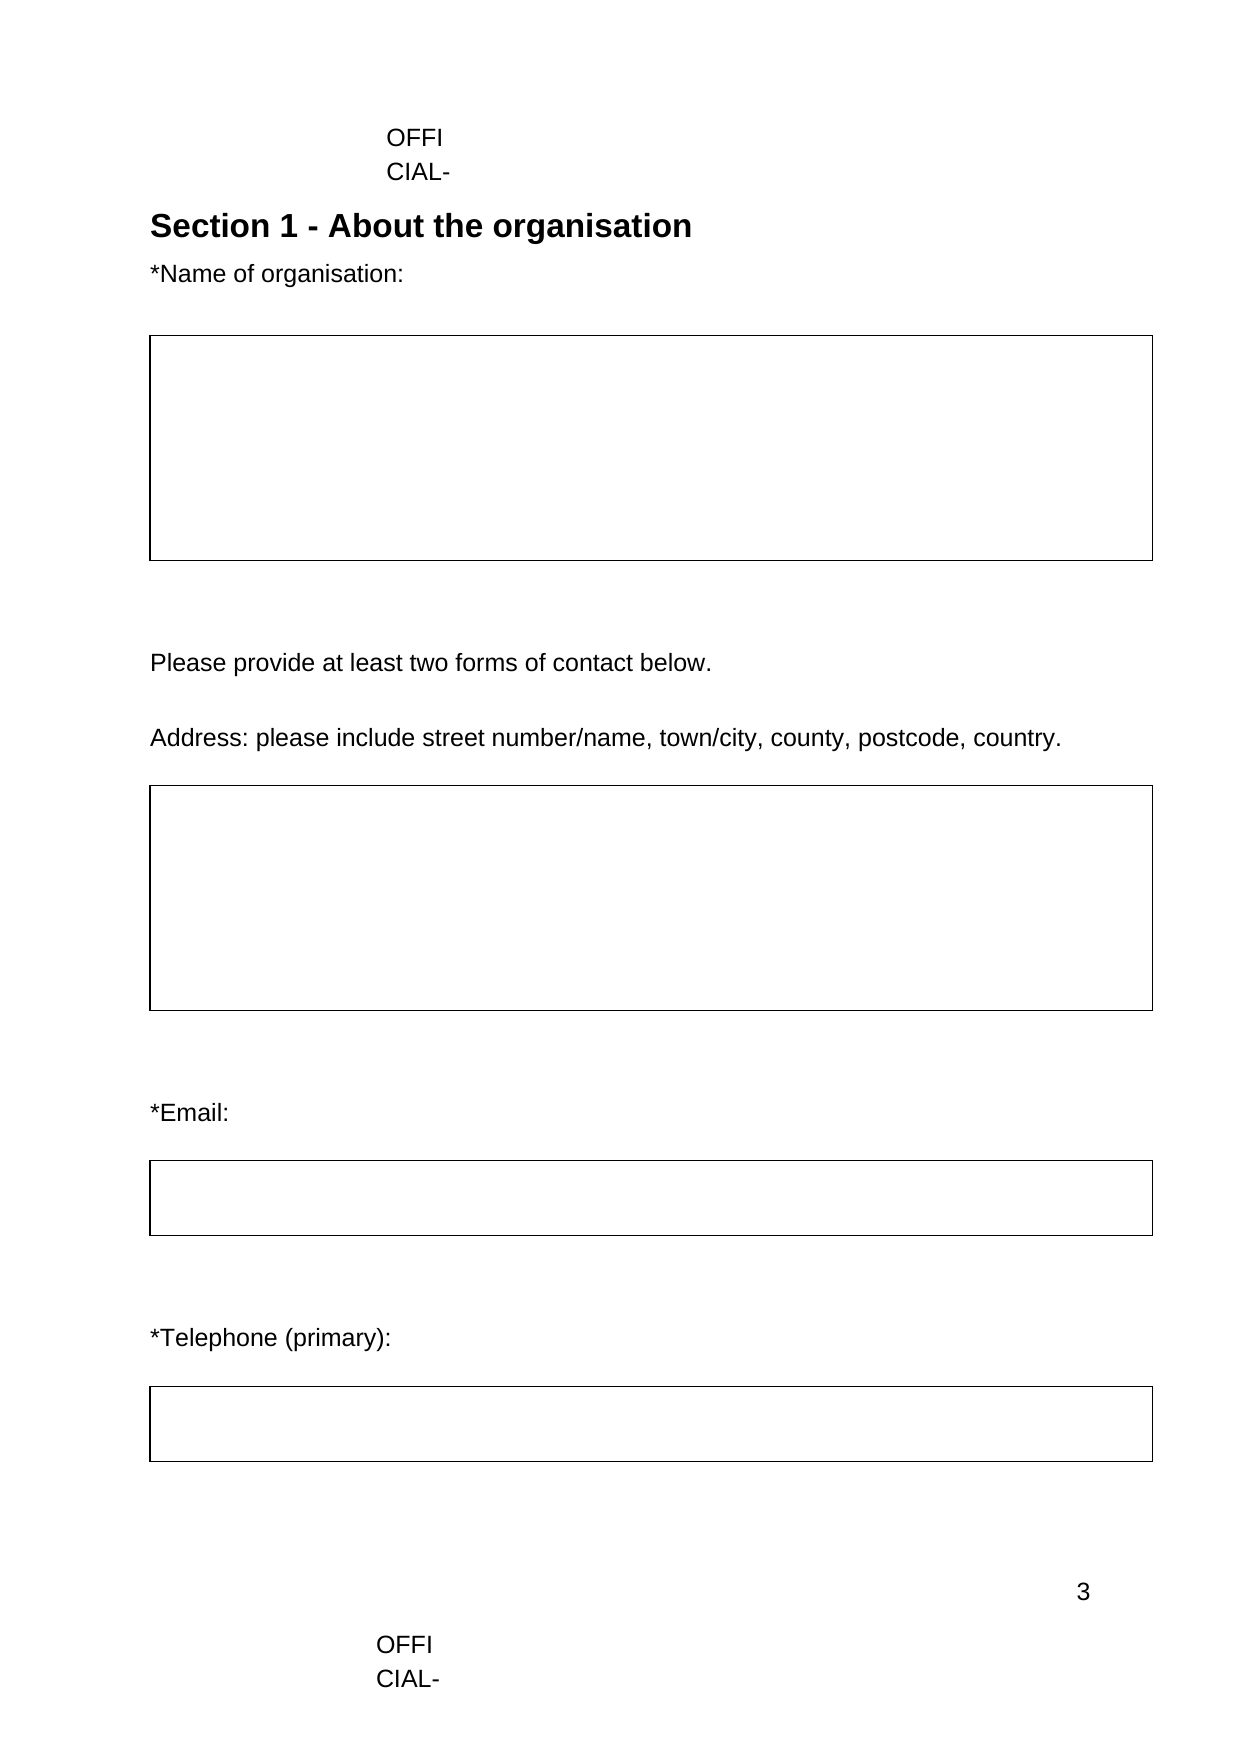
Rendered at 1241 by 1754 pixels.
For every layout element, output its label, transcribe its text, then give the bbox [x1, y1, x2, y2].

text *Telephone (primary): [150, 1323, 1090, 1352]
table_header [151, 336, 1152, 560]
text Address: please include street number/name, town/city, county, postcode, country. [150, 723, 1090, 751]
table_header [151, 1161, 1152, 1235]
text Section 1 - About the organisation *Name of organisation: [150, 206, 1090, 287]
text *Email: [150, 1098, 1090, 1126]
text Please provide at least two forms of contact below. [150, 648, 1090, 677]
table_header [151, 786, 1152, 1009]
table_header [151, 1387, 1152, 1461]
